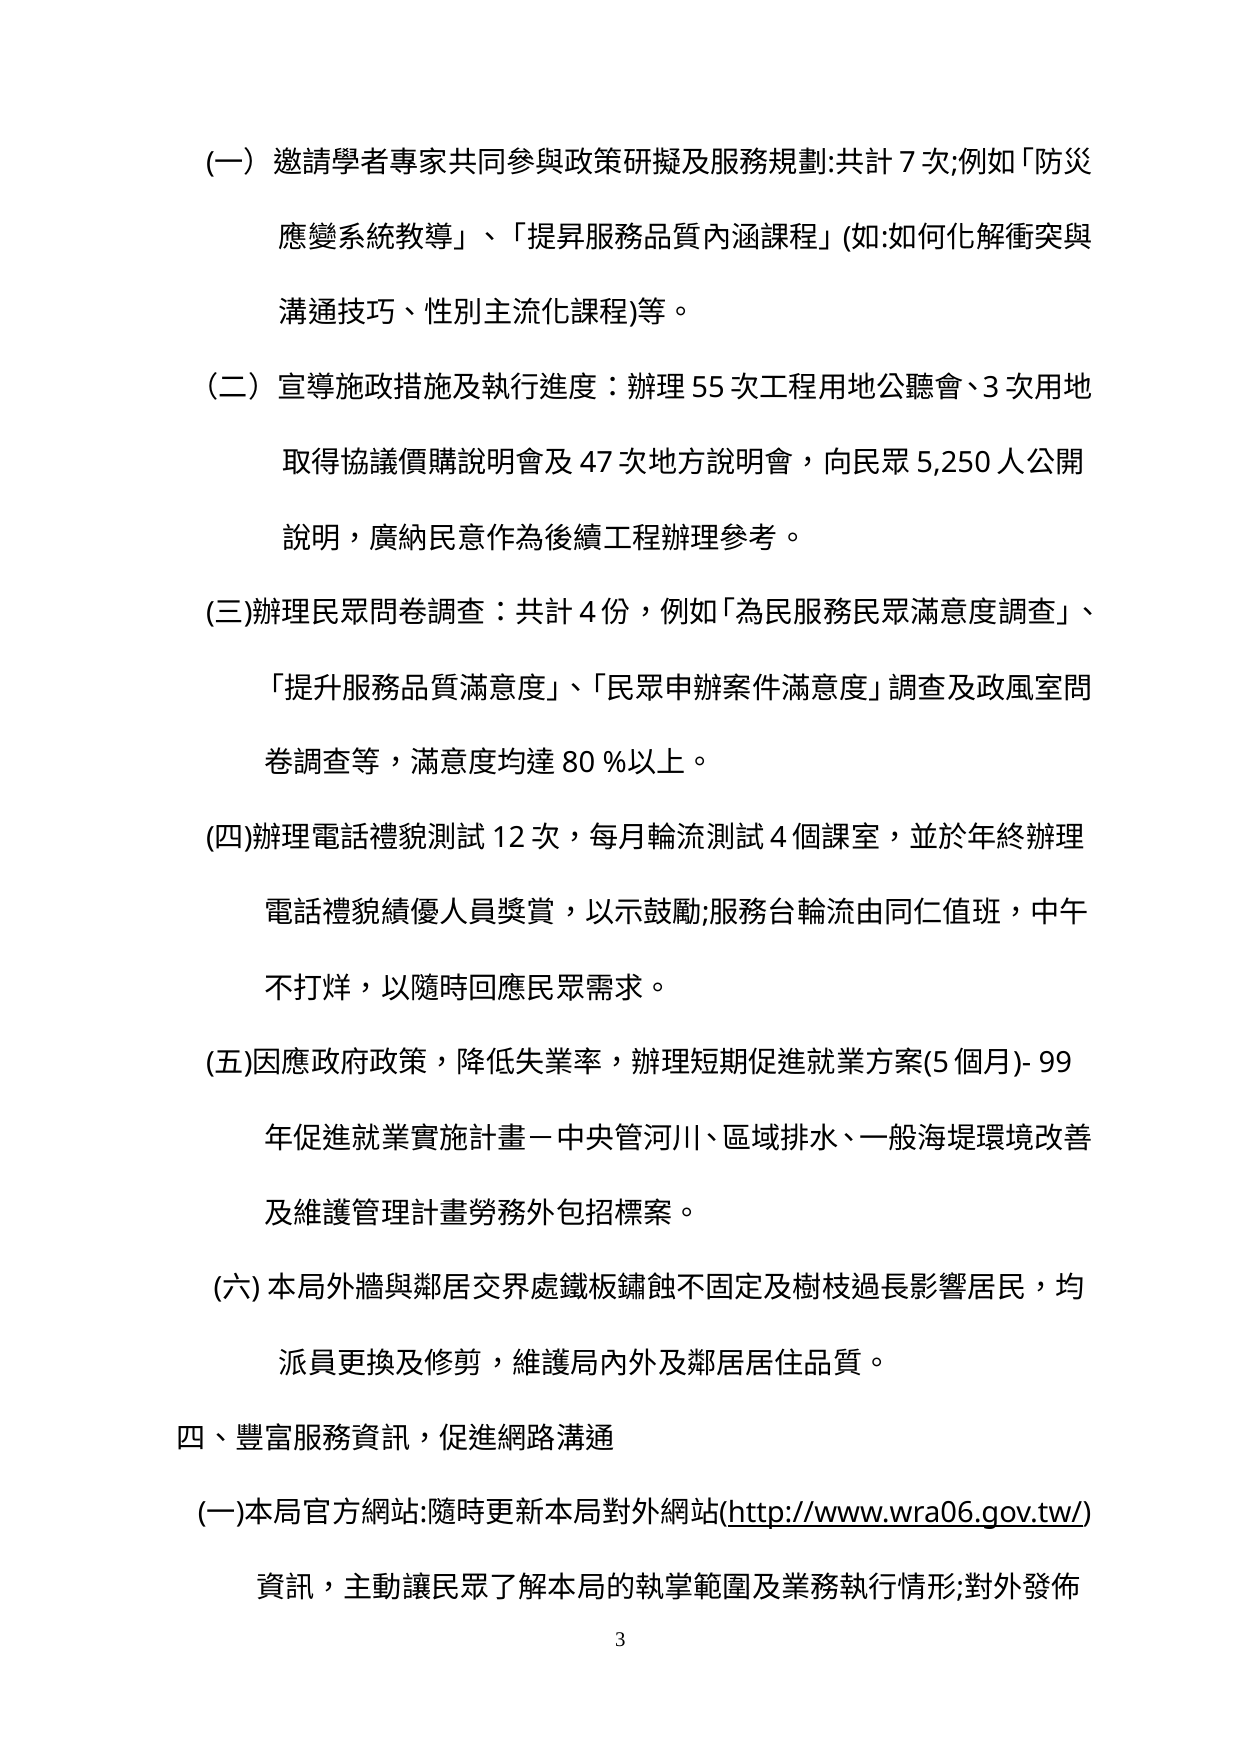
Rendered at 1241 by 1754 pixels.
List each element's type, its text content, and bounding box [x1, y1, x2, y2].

text 四、豐富服務資訊，促進網路溝通 [177, 1398, 1092, 1473]
text （二）宣導施政措施及執行進度：辦理55次工程用地公聽會、3次用地取得協議價購說明會及47次地方說明會，向民眾5,250人公開說明，廣納民意作為後續工程辦理參考。 [189, 348, 1092, 573]
text (四)辦理電話禮貌測試12次，每月輪流測試4個課室，並於年終辦理電話禮貌績優人員獎賞，以示鼓勵;服務台輪流由同仁值班，中午不打烊，以隨時回應民眾需求。 [206, 798, 1092, 1023]
text (五)因應政府政策，降低失業率，辦理短期促進就業方案(5個月)- 99年促進就業實施計畫－中央管河川、區域排水、一般海堤環境改善及維護管理計畫勞務外包招標案。 [206, 1023, 1092, 1248]
text (一)本局官方網站:隨時更新本局對外網站(http://www.wra06.gov.tw/)資訊，主動讓民眾了解本局的執掌範圍及業務執行情形;對外發佈 [198, 1473, 1092, 1623]
text (三)辦理民眾問卷調查：共計4份，例如「為民服務民眾滿意度調查」、「提升服務品質滿意度」、「民眾申辦案件滿意度」調查及政風室問卷調查等，滿意度均達80 %以上。 [206, 573, 1092, 798]
text (一）邀請學者專家共同參與政策研擬及服務規劃:共計7次;例如「防災應變系統教導」、「提昇服務品質內涵課程」(如:如何化解衝突與溝通技巧、性別主流化課程)等。 [206, 123, 1092, 348]
text (六) 本局外牆與鄰居交界處鐵板鏽蝕不固定及樹枝過長影響居民，均派員更換及修剪，維護局內外及鄰居居住品質。 [206, 1248, 1092, 1398]
